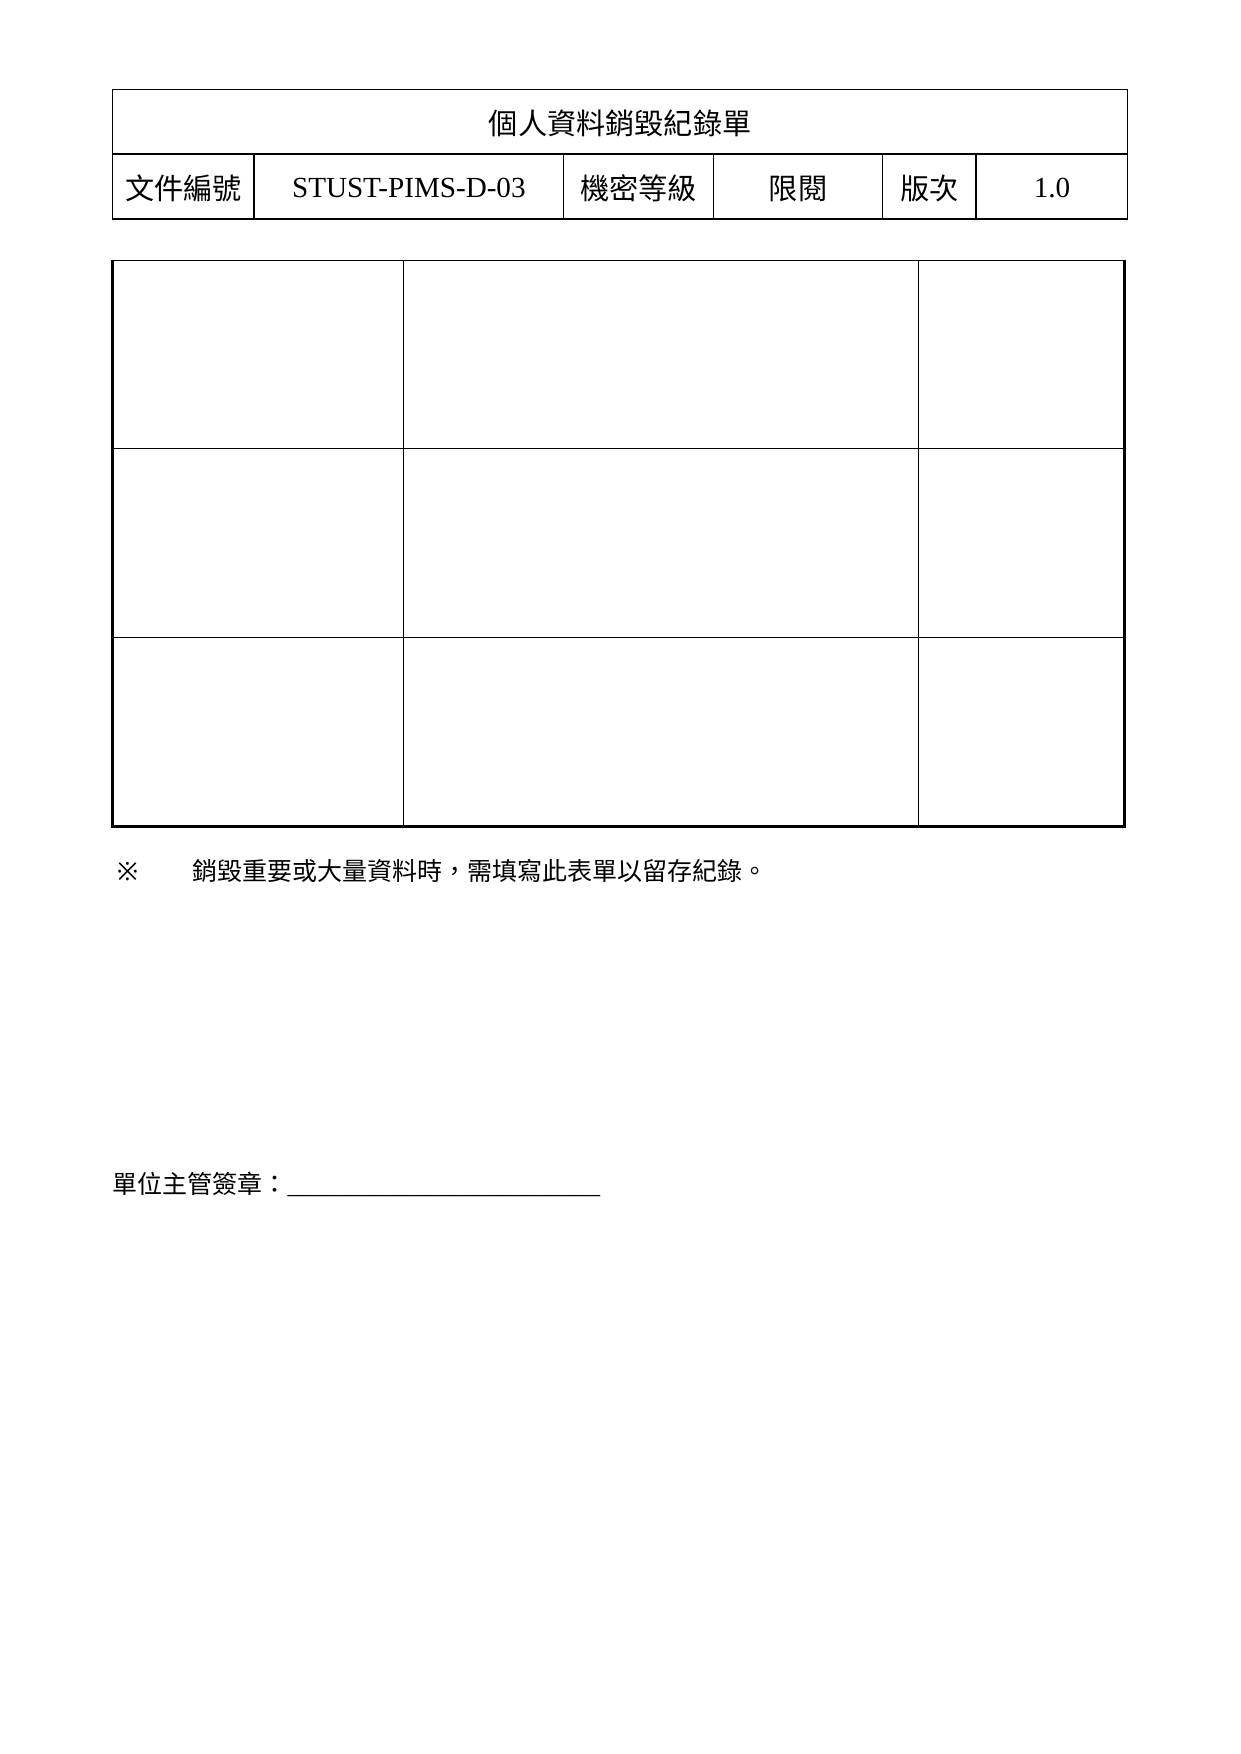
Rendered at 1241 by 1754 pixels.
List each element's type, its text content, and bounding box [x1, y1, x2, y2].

table_cell [114, 449, 403, 637]
table_cell [404, 638, 918, 825]
table_cell [114, 261, 403, 448]
list 銷毀重要或大量資料時，需填寫此表單以留存紀錄。 [112, 828, 1128, 891]
table_cell [919, 638, 1123, 825]
table_cell [114, 638, 403, 825]
table_cell [404, 449, 918, 637]
table_cell [919, 449, 1123, 637]
text 單位主管簽章：_________________________ [112, 1141, 1128, 1203]
table_cell [919, 261, 1123, 448]
table_cell [404, 261, 918, 448]
